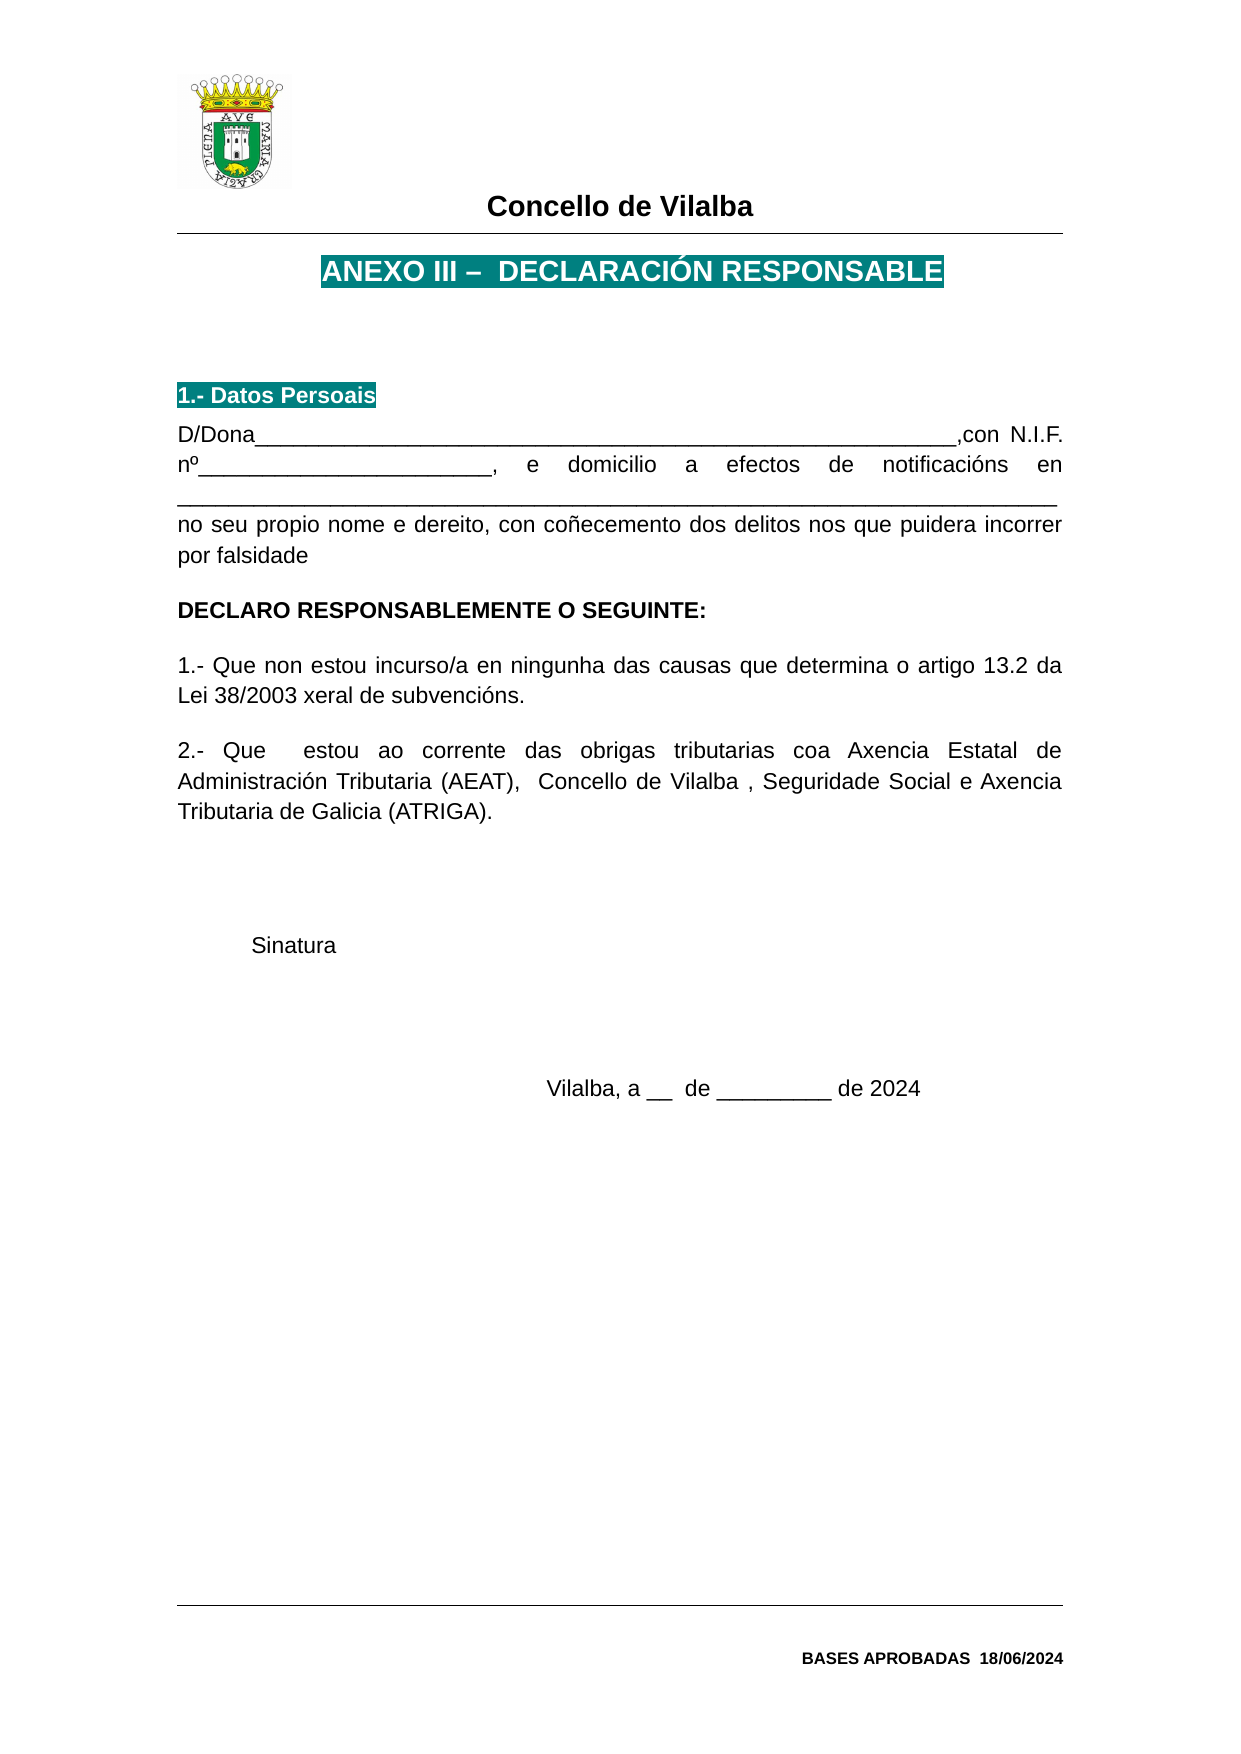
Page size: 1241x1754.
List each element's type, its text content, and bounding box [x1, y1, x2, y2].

text Vilalba, a __ de _________ de 2024 [177, 1075, 1063, 1101]
text 2.- Que estou ao corrente das obrigas tributarias coa Axencia Estatal de Administración Tributaria (AEAT), Concello de Vilalba , Seguridade Social e Axencia Tributaria de Galicia (ATRIGA). [177, 737, 1063, 824]
text 1.- Datos Persoais [177, 382, 1063, 408]
text DECLARO RESPONSABLEMENTE O SEGUINTE: [177, 597, 1063, 623]
text ANEXO III – DECLARACIÓN RESPONSABLE [202, 254, 1063, 288]
text Sinatura [177, 932, 1063, 958]
text 1.- Que non estou incurso/a en ningunha das causas que determina o artigo 13.2 da Lei 38/2003 xeral de subvencións. [177, 652, 1063, 708]
text D/Dona_______________________________________________________,con N.I.F. nº_______________________, e domicilio a efectos de notificacións en _____________________________________________________________________ no seu propio nome e dereito, con coñecemento dos delitos nos que puidera incorrer por falsidade [177, 421, 1063, 568]
picture [177, 74, 292, 189]
